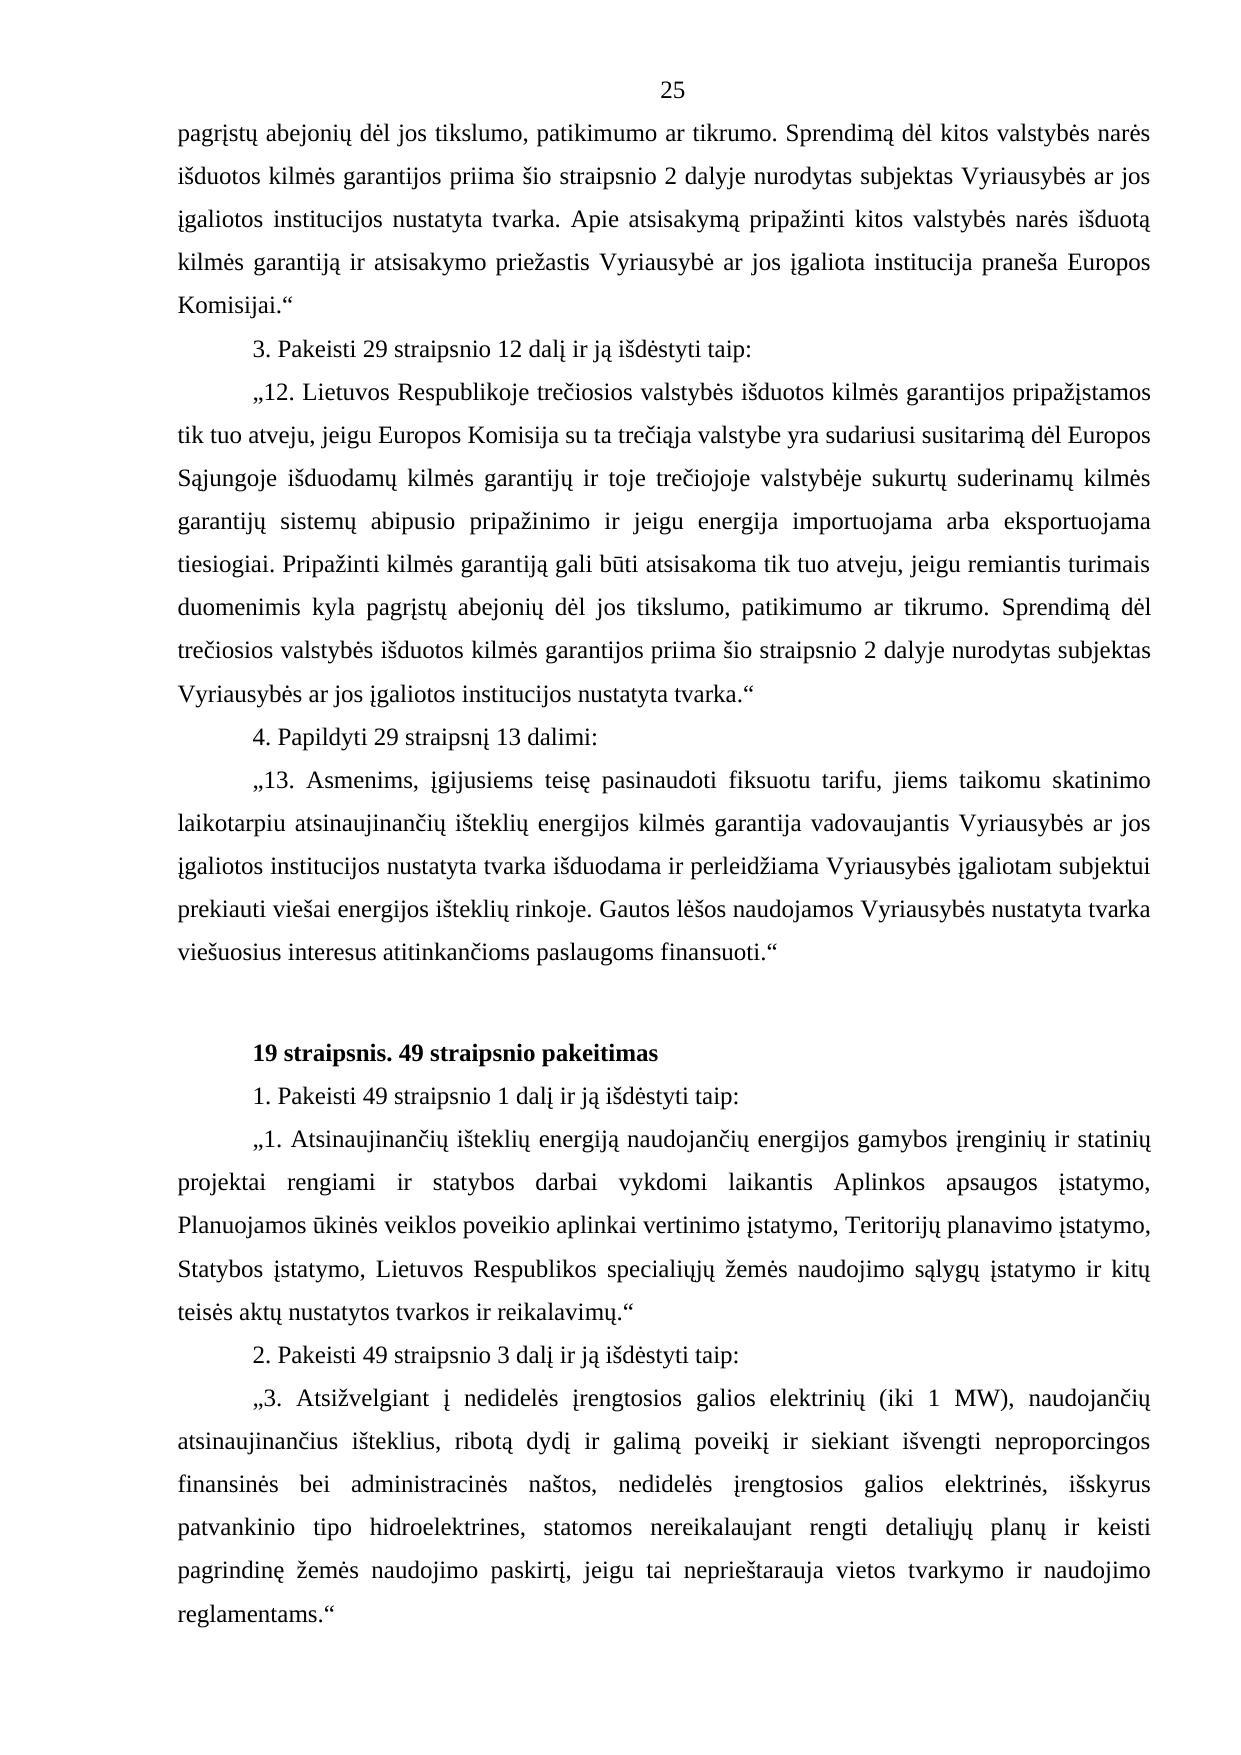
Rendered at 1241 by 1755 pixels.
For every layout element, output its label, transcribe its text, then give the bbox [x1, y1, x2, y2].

text 1. Pakeisti 49 straipsnio 1 dalį ir ją išdėstyti taip: [177, 1081, 1152, 1110]
text 3. Pakeisti 29 straipsnio 12 dalį ir ją išdėstyti taip: [177, 334, 1152, 362]
text „3. Atsižvelgiant į nedidelės įrengtosios galios elektrinių (iki 1 MW), naudojančių atsinaujinančius išteklius, ribotą dydį ir galimą poveikį ir siekiant išvengti neproporcingos finansinės bei administracinės naštos, nedidelės įrengtosios galios elektrinės, išskyrus patvankinio tipo hidroelektrines, statomos nereikalaujant rengti detaliųjų planų ir keisti pagrindinę žemės naudojimo paskirtį, jeigu tai neprieštarauja vietos tvarkymo ir naudojimo reglamentams.“ [177, 1383, 1152, 1627]
text „13. Asmenims, įgijusiems teisę pasinaudoti fiksuotu tarifu, jiems taikomu skatinimo laikotarpiu atsinaujinančių išteklių energijos kilmės garantija vadovaujantis Vyriausybės ar jos įgaliotos institucijos nustatyta tvarka išduodama ir perleidžiama Vyriausybės įgaliotam subjektui prekiauti viešai energijos išteklių rinkoje. Gautos lėšos naudojamos Vyriausybės nustatyta tvarka viešuosius interesus atitinkančioms paslaugoms finansuoti.“ [177, 765, 1152, 966]
text pagrįstų abejonių dėl jos tikslumo, patikimumo ar tikrumo. Sprendimą dėl kitos valstybės narės išduotos kilmės garantijos priima šio straipsnio 2 dalyje nurodytas subjektas Vyriausybės ar jos įgaliotos institucijos nustatyta tvarka. Apie atsisakymą pripažinti kitos valstybės narės išduotą kilmės garantiją ir atsisakymo priežastis Vyriausybė ar jos įgaliota institucija praneša Europos Komisijai.“ [177, 118, 1152, 319]
text „1. Atsinaujinančių išteklių energiją naudojančių energijos gamybos įrenginių ir statinių projektai rengiami ir statybos darbai vykdomi laikantis Aplinkos apsaugos įstatymo, Planuojamos ūkinės veiklos poveikio aplinkai vertinimo įstatymo, Teritorijų planavimo įstatymo, Statybos įstatymo, Lietuvos Respublikos specialiųjų žemės naudojimo sąlygų įstatymo ir kitų teisės aktų nustatytos tvarkos ir reikalavimų.“ [177, 1124, 1152, 1326]
text 2. Pakeisti 49 straipsnio 3 dalį ir ją išdėstyti taip: [177, 1340, 1152, 1369]
text „12. Lietuvos Respublikoje trečiosios valstybės išduotos kilmės garantijos pripažįstamos tik tuo atveju, jeigu Europos Komisija su ta trečiąja valstybe yra sudariusi susitarimą dėl Europos Sąjungoje išduodamų kilmės garantijų ir toje trečiojoje valstybėje sukurtų suderinamų kilmės garantijų sistemų abipusio pripažinimo ir jeigu energija importuojama arba eksportuojama tiesiogiai. Pripažinti kilmės garantiją gali būti atsisakoma tik tuo atveju, jeigu remiantis turimais duomenimis kyla pagrįstų abejonių dėl jos tikslumo, patikimumo ar tikrumo. Sprendimą dėl trečiosios valstybės išduotos kilmės garantijos priima šio straipsnio 2 dalyje nurodytas subjektas Vyriausybės ar jos įgaliotos institucijos nustatyta tvarka.“ [177, 377, 1152, 707]
text 19 straipsnis. 49 straipsnio pakeitimas [177, 1038, 1152, 1067]
text 4. Papildyti 29 straipsnį 13 dalimi: [177, 722, 1152, 751]
